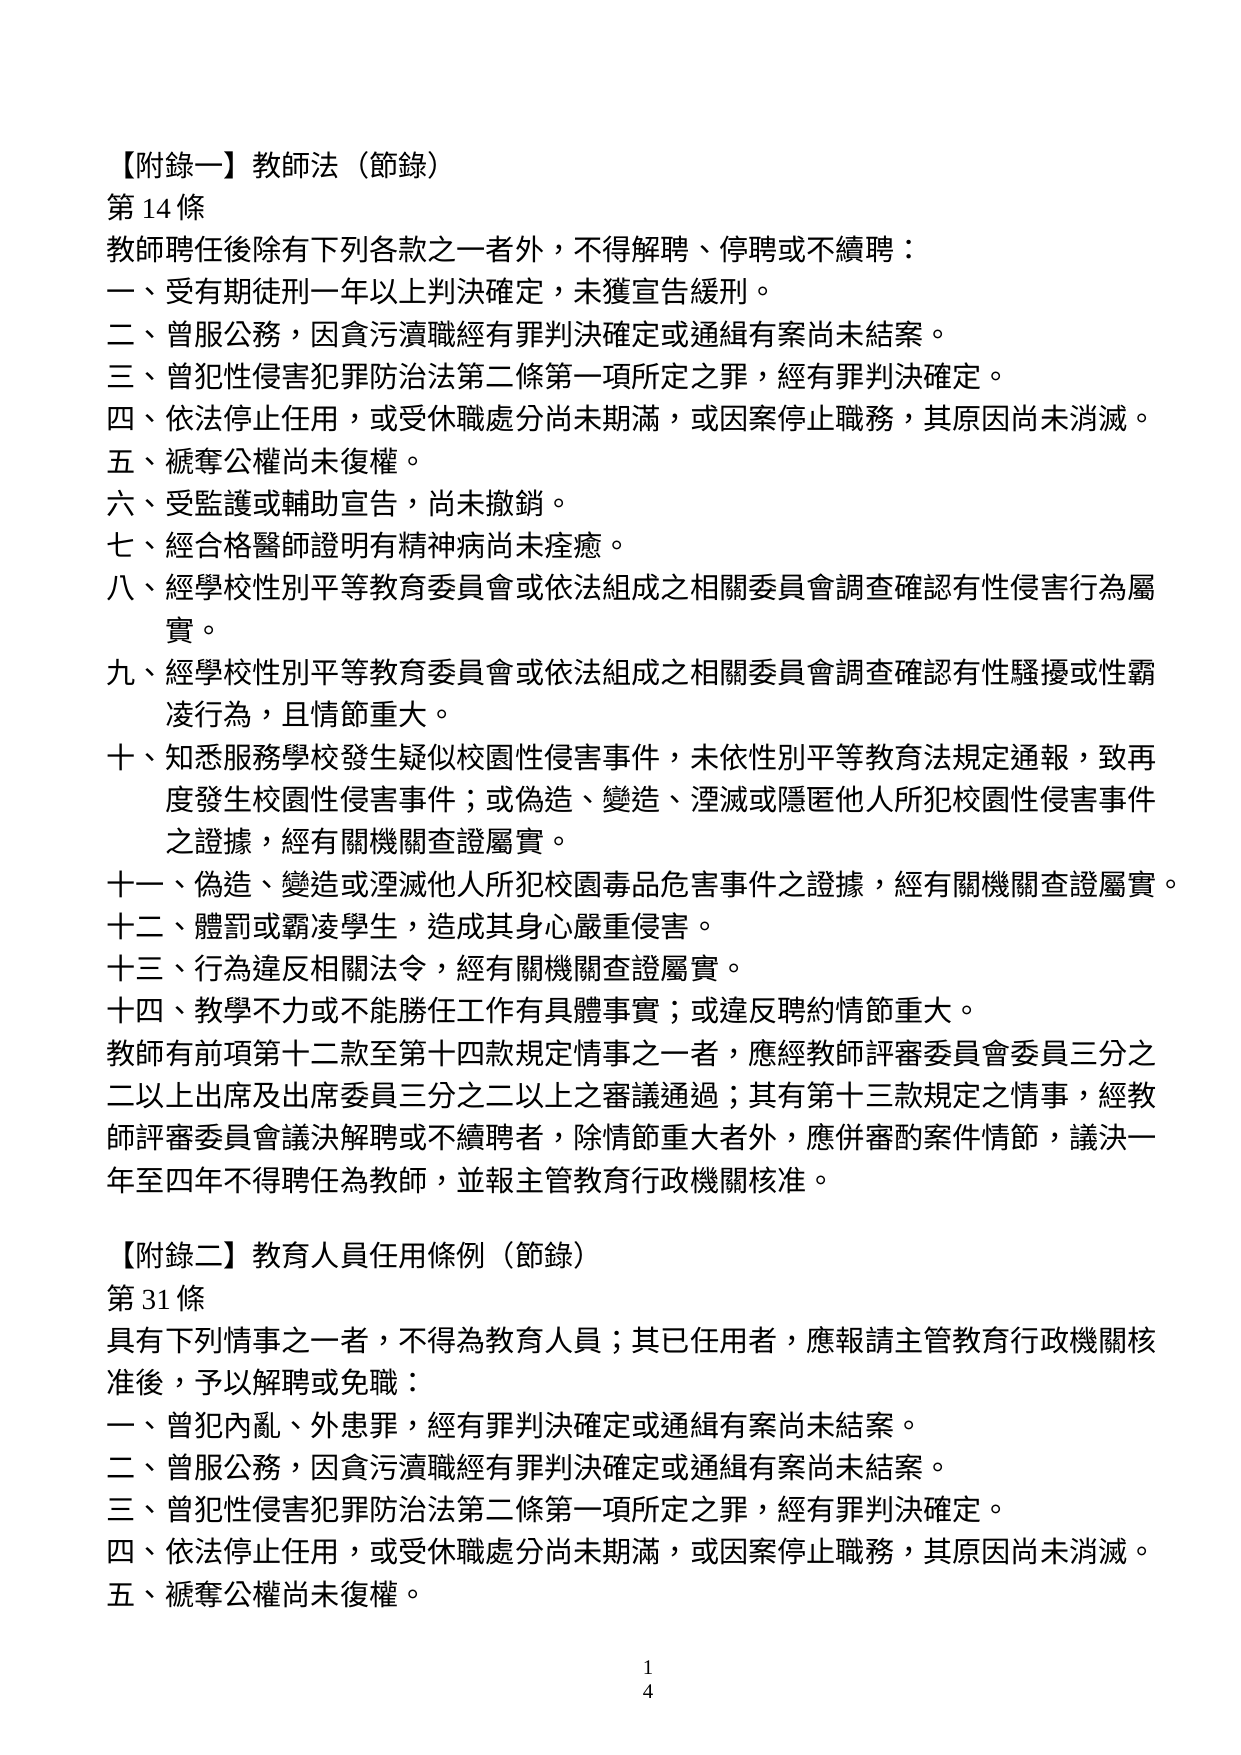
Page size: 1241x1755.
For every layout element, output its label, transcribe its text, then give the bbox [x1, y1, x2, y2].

text 教師聘任後除有下列各款之一者外，不得解聘、停聘或不續聘： [106, 227, 1181, 269]
text 【附錄一】教師法（節錄） [106, 142, 1181, 184]
text 八、經學校性別平等教育委員會或依法組成之相關委員會調查確認有性侵害行為屬實。 [106, 565, 1181, 649]
text 三、曾犯性侵害犯罪防治法第二條第一項所定之罪，經有罪判決確定。 [106, 353, 1181, 396]
text 二、曾服公務，因貪污瀆職經有罪判決確定或通緝有案尚未結案。 [106, 1444, 1181, 1487]
text 五、褫奪公權尚未復權。 [106, 1571, 1181, 1613]
text 四、依法停止任用，或受休職處分尚未期滿，或因案停止職務，其原因尚未消滅。 [106, 1529, 1181, 1571]
text 一、受有期徒刑一年以上判決確定，未獲宣告緩刑。 [106, 269, 1181, 311]
text 教師有前項第十二款至第十四款規定情事之一者，應經教師評審委員會委員三分之二以上出席及出席委員三分之二以上之審議通過；其有第十三款規定之情事，經教師評審委員會議決解聘或不續聘者，除情節重大者外，應併審酌案件情節，議決一年至四年不得聘任為教師，並報主管教育行政機關核准。 [106, 1030, 1181, 1199]
text 二、曾服公務，因貪污瀆職經有罪判決確定或通緝有案尚未結案。 [106, 311, 1181, 353]
text 【附錄二】教育人員任用條例（節錄） [106, 1233, 1181, 1275]
text 五、褫奪公權尚未復權。 [106, 438, 1181, 480]
text 三、曾犯性侵害犯罪防治法第二條第一項所定之罪，經有罪判決確定。 [106, 1487, 1181, 1529]
text 十二、體罰或霸凌學生，造成其身心嚴重侵害。 [106, 903, 1181, 946]
text 七、經合格醫師證明有精神病尚未痊癒。 [106, 523, 1181, 565]
text 九、經學校性別平等教育委員會或依法組成之相關委員會調查確認有性騷擾或性霸凌行為，且情節重大。 [106, 649, 1181, 734]
text 十三、行為違反相關法令，經有關機關查證屬實。 [106, 946, 1181, 988]
text 第14條 [106, 184, 1181, 227]
text 第31條 [106, 1275, 1181, 1317]
text 具有下列情事之一者，不得為教育人員；其已任用者，應報請主管教育行政機關核准後，予以解聘或免職： [106, 1317, 1181, 1402]
text 十四、教學不力或不能勝任工作有具體事實；或違反聘約情節重大。 [106, 988, 1181, 1030]
text 四、依法停止任用，或受休職處分尚未期滿，或因案停止職務，其原因尚未消滅。 [106, 396, 1181, 438]
text 十、知悉服務學校發生疑似校園性侵害事件，未依性別平等教育法規定通報，致再度發生校園性侵害事件；或偽造、變造、湮滅或隱匿他人所犯校園性侵害事件之證據，經有關機關查證屬實。 [106, 734, 1181, 861]
text 一、曾犯內亂、外患罪，經有罪判決確定或通緝有案尚未結案。 [106, 1402, 1181, 1444]
text 六、受監護或輔助宣告，尚未撤銷。 [106, 480, 1181, 523]
text 十一、偽造、變造或湮滅他人所犯校園毒品危害事件之證據，經有關機關查證屬實。 [106, 861, 1181, 903]
